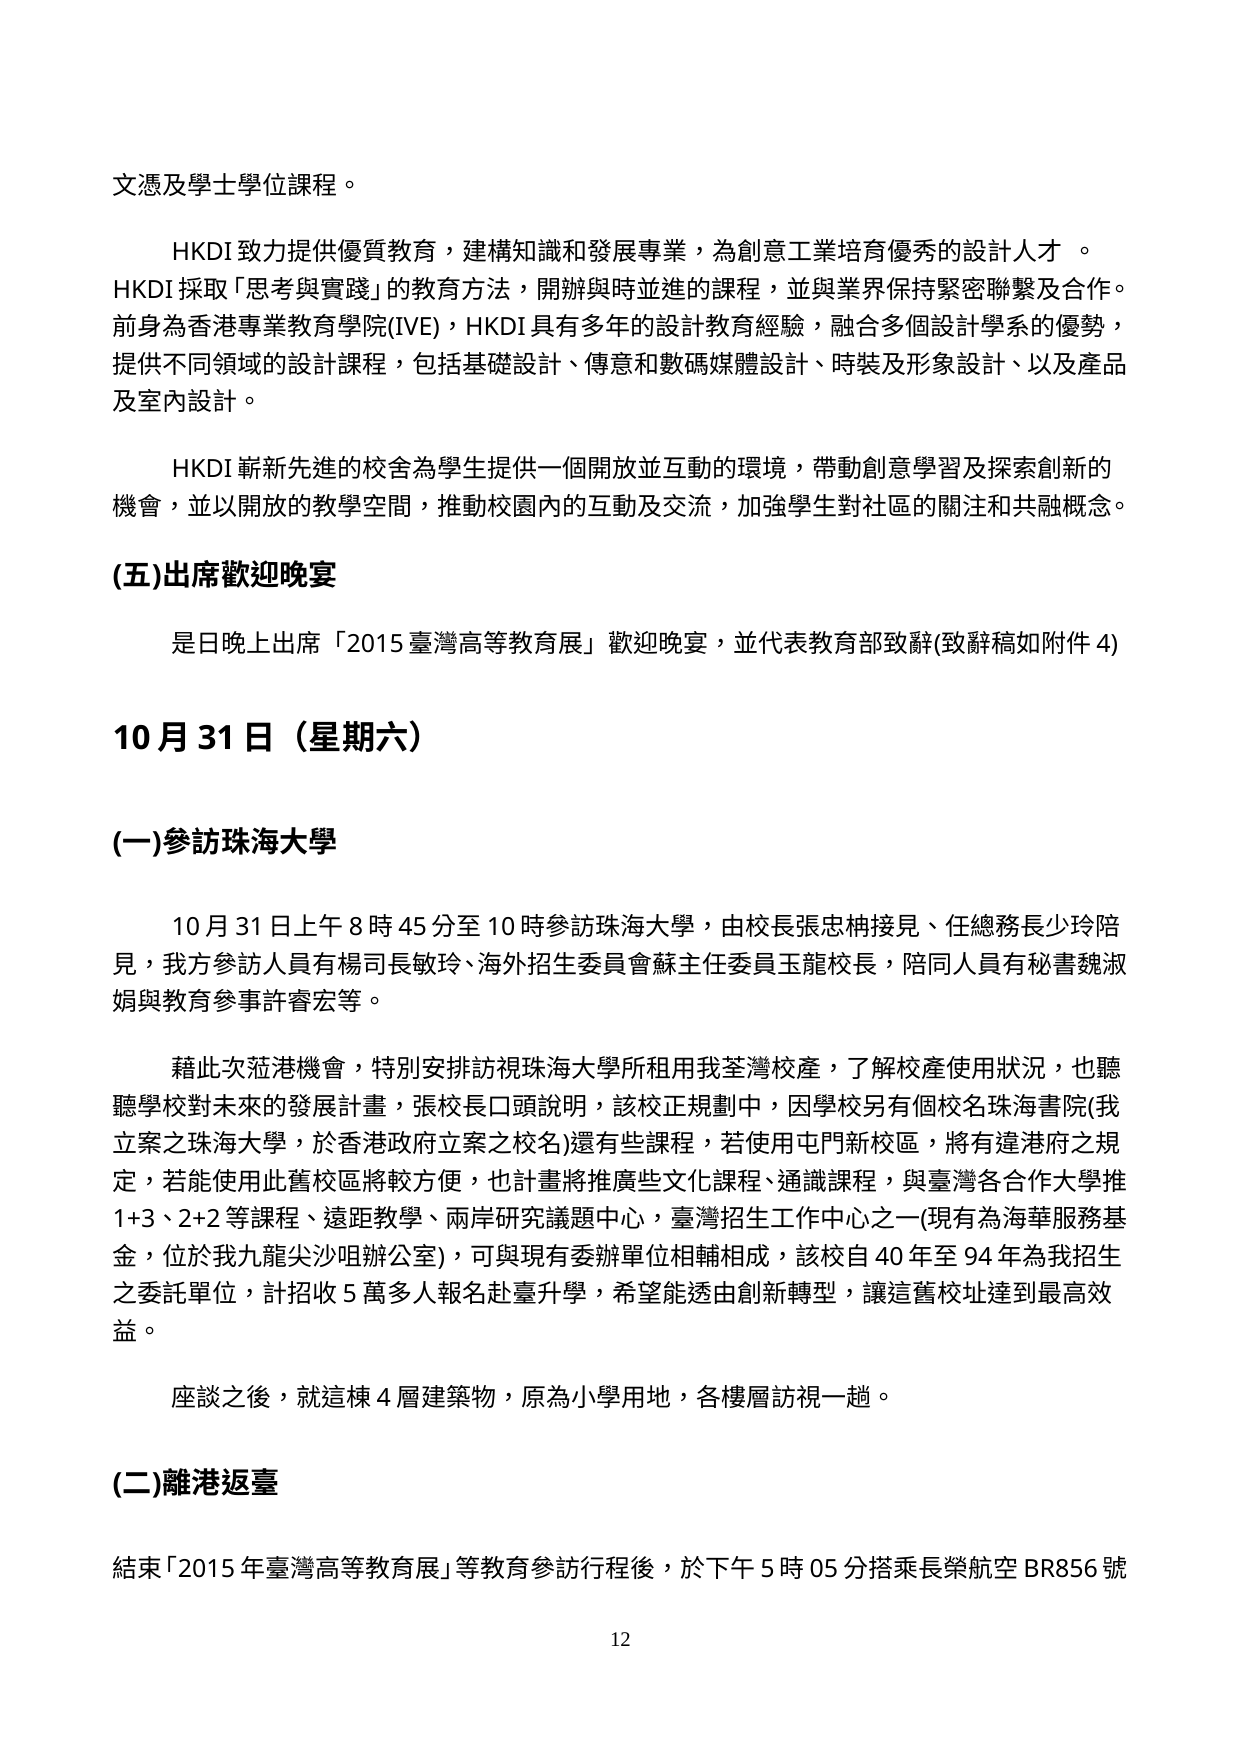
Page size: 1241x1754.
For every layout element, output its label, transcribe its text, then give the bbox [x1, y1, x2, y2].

list 出席歡迎晚宴 [112, 552, 1128, 594]
text 結束「2015年臺灣高等教育展」等教育參訪行程後，於下午5時05分搭乘長榮航空BR856號 [112, 1548, 1128, 1585]
text 座談之後，就這棟4層建築物，原為小學用地，各樓層訪視一趟。 [112, 1377, 1128, 1414]
text HKDI致力提供優質教育，建構知識和發展專業，為創意工業培育優秀的設計人才。HKDI採取「思考與實踐」的教育方法，開辦與時並進的課程，並與業界保持緊密聯繫及合作。前身為香港專業教育學院(IVE)，HKDI具有多年的設計教育經驗，融合多個設計學系的優勢，提供不同領域的設計課程，包括基礎設計、傳意和數碼媒體設計、時裝及形象設計、以及產品及室內設計。 [112, 231, 1128, 419]
list 離港返臺 [112, 1444, 1128, 1519]
text 10月31日（星期六） [112, 698, 1128, 773]
text 10月31日上午8時45分至10時參訪珠海大學，由校長張忠柟接見、任總務長少玲陪見，我方參訪人員有楊司長敏玲、海外招生委員會蘇主任委員玉龍校長，陪同人員有秘書魏淑娟與教育參事許睿宏等。 [112, 906, 1128, 1019]
text 藉此次蒞港機會，特別安排訪視珠海大學所租用我荃灣校產，了解校產使用狀況，也聽聽學校對未來的發展計畫，張校長口頭說明，該校正規劃中，因學校另有個校名珠海書院(我立案之珠海大學，於香港政府立案之校名)還有些課程，若使用屯門新校區，將有違港府之規定，若能使用此舊校區將較方便，也計畫將推廣些文化課程、通識課程，與臺灣各合作大學推1+3、2+2等課程、遠距教學、兩岸研究議題中心，臺灣招生工作中心之一(現有為海華服務基金，位於我九龍尖沙咀辦公室)，可與現有委辦單位相輔相成，該校自40年至94年為我招生之委託單位，計招收5萬多人報名赴臺升學，希望能透由創新轉型，讓這舊校址達到最高效益。 [112, 1048, 1128, 1348]
text 是日晚上出席「2015臺灣高等教育展」歡迎晚宴，並代表教育部致辭(致辭稿如附件4) [112, 623, 1128, 660]
list 參訪珠海大學 [112, 802, 1128, 877]
text 文憑及學士學位課程。 [112, 164, 1128, 202]
text HKDI嶄新先進的校舍為學生提供一個開放並互動的環境，帶動創意學習及探索創新的機會，並以開放的教學空間，推動校園內的互動及交流，加強學生對社區的關注和共融概念。 [112, 448, 1128, 523]
